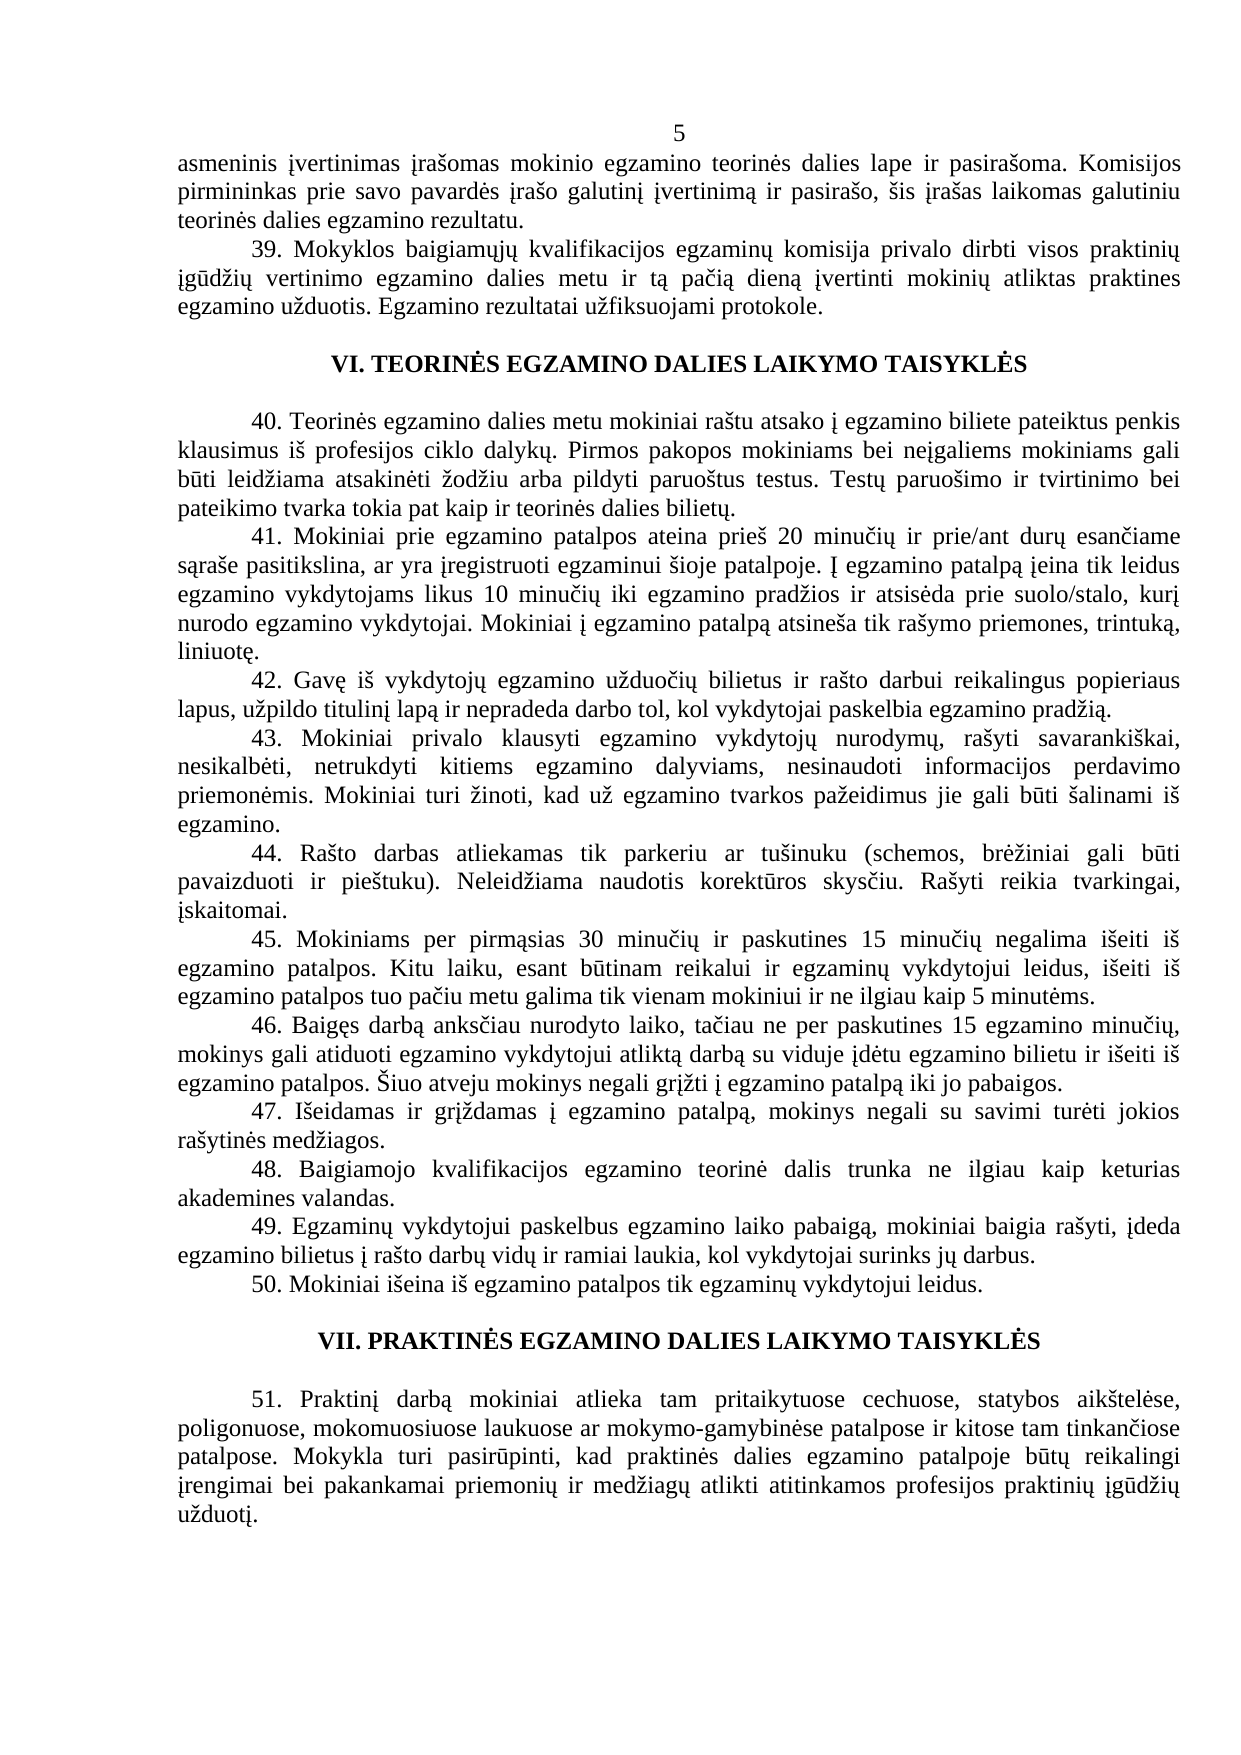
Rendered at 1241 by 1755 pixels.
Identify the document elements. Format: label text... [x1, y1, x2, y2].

text 49. Egzaminų vykdytojui paskelbus egzamino laiko pabaigą, mokiniai baigia rašyti, įdeda egzamino bilietus į rašto darbų vidų ir ramiai laukia, kol vykdytojai surinks jų darbus. [177, 1211, 1181, 1269]
text 42. Gavę iš vykdytojų egzamino užduočių bilietus ir rašto darbui reikalingus popieriaus lapus, užpildo titulinį lapą ir nepradeda darbo tol, kol vykdytojai paskelbia egzamino pradžią. [177, 665, 1181, 723]
text 48. Baigiamojo kvalifikacijos egzamino teorinė dalis trunka ne ilgiau kaip keturias akademines valandas. [177, 1154, 1181, 1211]
text 39. Mokyklos baigiamųjų kvalifikacijos egzaminų komisija privalo dirbti visos praktinių įgūdžių vertinimo egzamino dalies metu ir tą pačią dieną įvertinti mokinių atliktas praktines egzamino užduotis. Egzamino rezultatai užfiksuojami protokole. [177, 234, 1181, 320]
text 50. Mokiniai išeina iš egzamino patalpos tik egzaminų vykdytojui leidus. [177, 1269, 1181, 1298]
text VI. TEORINĖS EGZAMINO DALIES LAIKYMO TAISYKLĖS [177, 349, 1181, 378]
text 40. Teorinės egzamino dalies metu mokiniai raštu atsako į egzamino biliete pateiktus penkis klausimus iš profesijos ciklo dalykų. Pirmos pakopos mokiniams bei neįgaliems mokiniams gali būti leidžiama atsakinėti žodžiu arba pildyti paruoštus testus. Testų paruošimo ir tvirtinimo bei pateikimo tvarka tokia pat kaip ir teorinės dalies bilietų. [177, 406, 1181, 521]
text VII. PRAKTINĖS EGZAMINO DALIES LAIKYMO TAISYKLĖS [177, 1326, 1181, 1355]
text 45. Mokiniams per pirmąsias 30 minučių ir paskutines 15 minučių negalima išeiti iš egzamino patalpos. Kitu laiku, esant būtinam reikalui ir egzaminų vykdytojui leidus, išeiti iš egzamino patalpos tuo pačiu metu galima tik vienam mokiniui ir ne ilgiau kaip 5 minutėms. [177, 924, 1181, 1010]
text 44. Rašto darbas atliekamas tik parkeriu ar tušinuku (schemos, brėžiniai gali būti pavaizduoti ir pieštuku). Neleidžiama naudotis korektūros skysčiu. Rašyti reikia tvarkingai, įskaitomai. [177, 838, 1181, 924]
text asmeninis įvertinimas įrašomas mokinio egzamino teorinės dalies lape ir pasirašoma. Komisijos pirmininkas prie savo pavardės įrašo galutinį įvertinimą ir pasirašo, šis įrašas laikomas galutiniu teorinės dalies egzamino rezultatu. [177, 148, 1181, 234]
text 46. Baigęs darbą anksčiau nurodyto laiko, tačiau ne per paskutines 15 egzamino minučių, mokinys gali atiduoti egzamino vykdytojui atliktą darbą su viduje įdėtu egzamino bilietu ir išeiti iš egzamino patalpos. Šiuo atveju mokinys negali grįžti į egzamino patalpą iki jo pabaigos. [177, 1010, 1181, 1096]
text 41. Mokiniai prie egzamino patalpos ateina prieš 20 minučių ir prie/ant durų esančiame sąraše pasitikslina, ar yra įregistruoti egzaminui šioje patalpoje. Į egzamino patalpą įeina tik leidus egzamino vykdytojams likus 10 minučių iki egzamino pradžios ir atsisėda prie suolo/stalo, kurį nurodo egzamino vykdytojai. Mokiniai į egzamino patalpą atsineša tik rašymo priemones, trintuką, liniuotę. [177, 521, 1181, 665]
text 51. Praktinį darbą mokiniai atlieka tam pritaikytuose cechuose, statybos aikštelėse, poligonuose, mokomuosiuose laukuose ar mokymo-gamybinėse patalpose ir kitose tam tinkančiose patalpose. Mokykla turi pasirūpinti, kad praktinės dalies egzamino patalpoje būtų reikalingi įrengimai bei pakankamai priemonių ir medžiagų atlikti atitinkamos profesijos praktinių įgūdžių užduotį. [177, 1384, 1181, 1528]
text 47. Išeidamas ir grįždamas į egzamino patalpą, mokinys negali su savimi turėti jokios rašytinės medžiagos. [177, 1096, 1181, 1154]
text 43. Mokiniai privalo klausyti egzamino vykdytojų nurodymų, rašyti savarankiškai, nesikalbėti, netrukdyti kitiems egzamino dalyviams, nesinaudoti informacijos perdavimo priemonėmis. Mokiniai turi žinoti, kad už egzamino tvarkos pažeidimus jie gali būti šalinami iš egzamino. [177, 723, 1181, 838]
